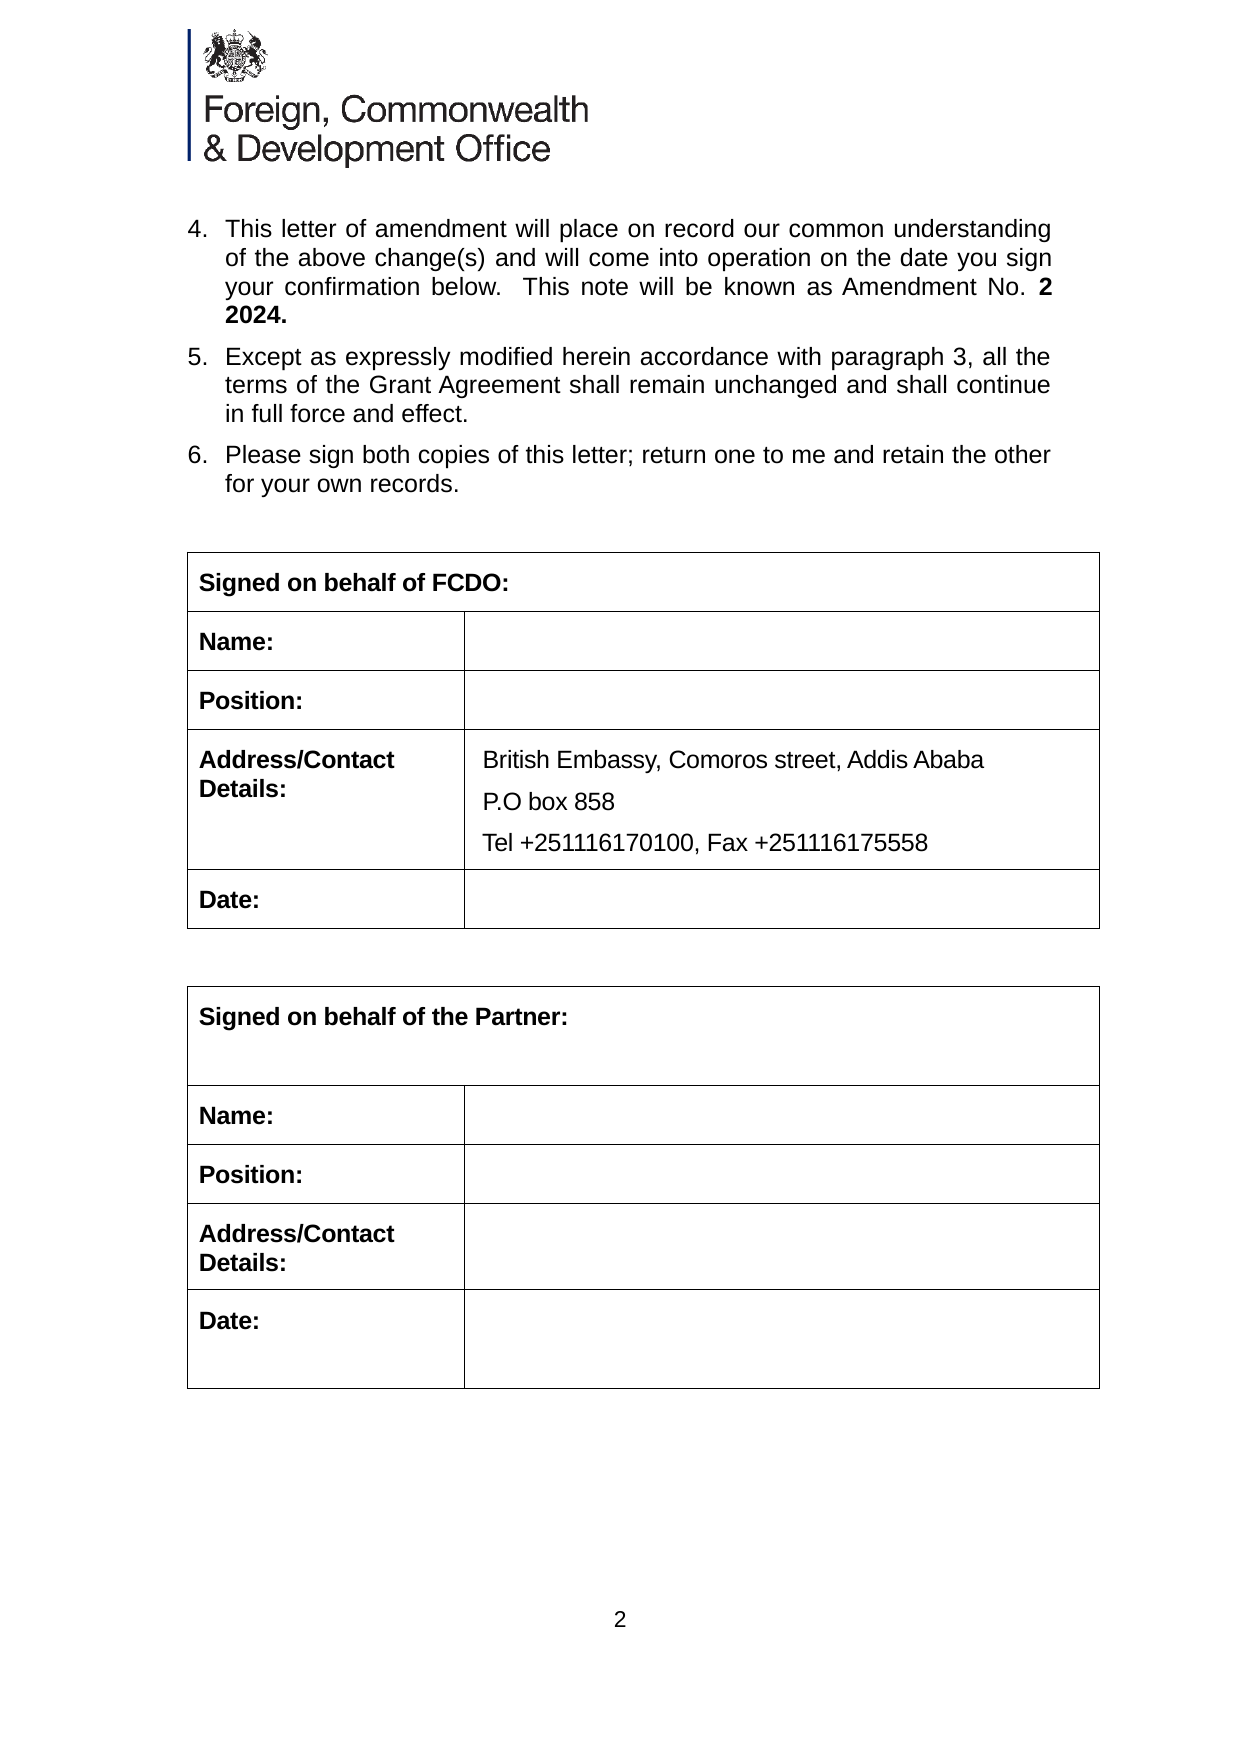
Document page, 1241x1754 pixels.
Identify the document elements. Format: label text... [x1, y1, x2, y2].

table_cell Address/Contact Details: [188, 1204, 464, 1289]
table_cell [465, 1086, 1099, 1144]
list This letter of amendment will place on record our common understanding of the above change(s) and will come into operation on the date you sign your confirmation below. This note will be known as Amendment No. 2 2024. [187, 214, 1053, 329]
table_cell [465, 1290, 1099, 1388]
table_cell Date: [188, 870, 464, 928]
table_cell [465, 612, 1099, 670]
table_cell British Embassy, Comoros street, Addis Ababa P.O box 858 Tel +251116170100, Fax +251116175558 [465, 730, 1099, 869]
table_header Signed on behalf of FCDO: [188, 553, 1099, 611]
list Please sign both copies of this letter; return one to me and retain the other for your own records. [187, 440, 1053, 498]
table_cell [465, 1204, 1099, 1289]
table_cell Address/Contact Details: [188, 730, 464, 869]
table_cell [465, 671, 1099, 729]
table_cell [465, 1145, 1099, 1203]
table_cell Position: [188, 1145, 464, 1203]
table_cell Position: [188, 671, 464, 729]
table_cell [465, 870, 1099, 928]
table_cell Name: [188, 612, 464, 670]
table_cell Signed on behalf of the Partner: [188, 987, 1099, 1085]
table_cell Date: [188, 1290, 464, 1388]
list Except as expressly modified herein accordance with paragraph 3, all the terms of the Grant Agreement shall remain unchanged and shall continue in full force and effect. [187, 342, 1053, 428]
table_cell [188, 929, 1099, 986]
table_cell Name: [188, 1086, 464, 1144]
